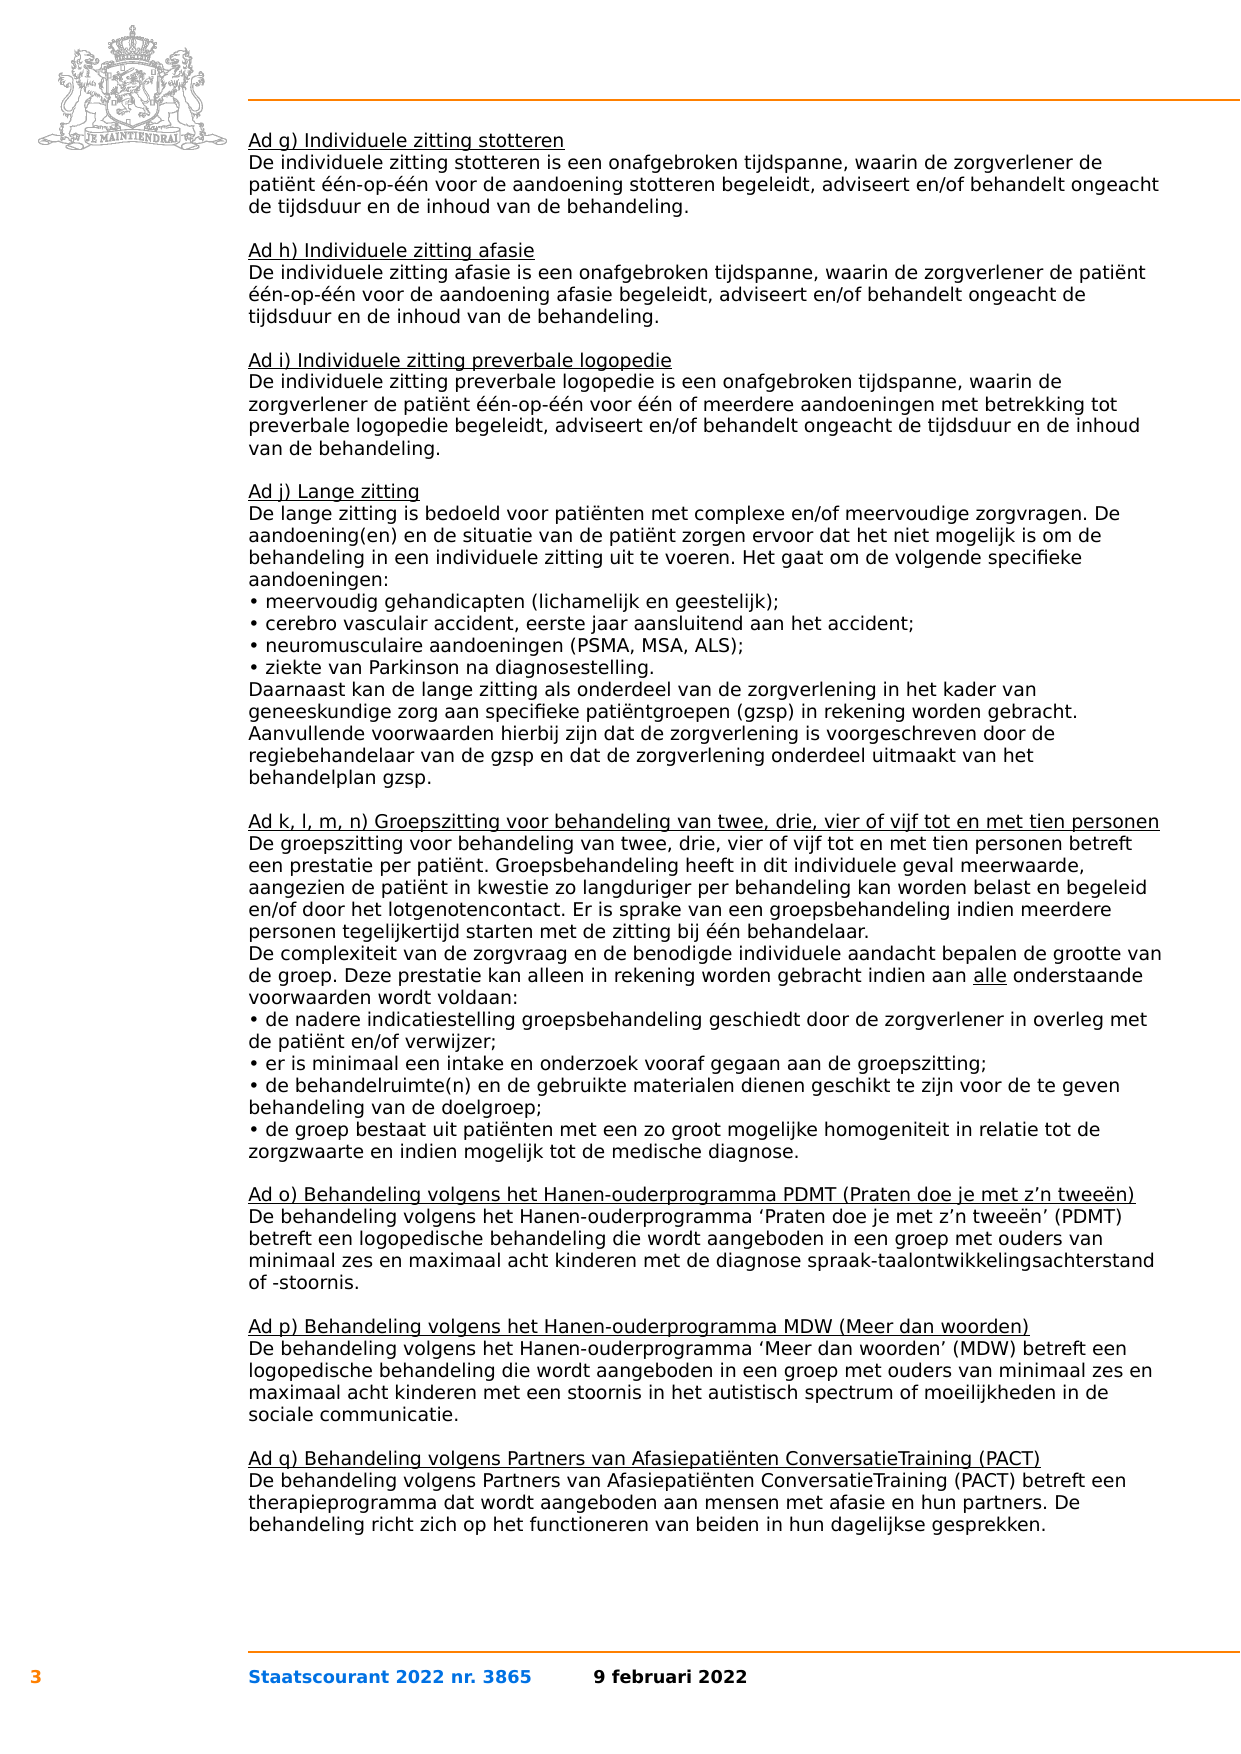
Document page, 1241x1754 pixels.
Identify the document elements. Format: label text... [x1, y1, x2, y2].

text • er is minimaal een intake en onderzoek vooraf gegaan aan de groepszitting; [248, 1053, 1163, 1074]
text Daarnaast kan de lange zitting als onderdeel van de zorgverlening in het kader van geneeskundige zorg aan specifieke patiëntgroepen (gzsp) in rekening worden gebracht. Aanvullende voorwaarden hierbij zijn dat de zorgverlening is voorgeschreven door de regiebehandelaar van de gzsp en dat de zorgverlening onderdeel uitmaakt van het behandelplan gzsp. [248, 679, 1163, 789]
text • cerebro vasculair accident, eerste jaar aansluitend aan het accident; [248, 613, 1163, 635]
text De individuele zitting afasie is een onafgebroken tijdspanne, waarin de zorgverlener de patiënt één-op-één voor de aandoening afasie begeleidt, adviseert en/of behandelt ongeacht de tijdsduur en de inhoud van de behandeling. [248, 262, 1163, 328]
text De individuele zitting stotteren is een onafgebroken tijdspanne, waarin de zorgverlener de patiënt één-op-één voor de aandoening stotteren begeleidt, adviseert en/of behandelt ongeacht de tijdsduur en de inhoud van de behandeling. [248, 152, 1163, 218]
text De individuele zitting preverbale logopedie is een onafgebroken tijdspanne, waarin de zorgverlener de patiënt één-op-één voor één of meerdere aandoeningen met betrekking tot preverbale logopedie begeleidt, adviseert en/of behandelt ongeacht de tijdsduur en de inhoud van de behandeling. [248, 371, 1163, 459]
text De complexiteit van de zorgvraag en de benodigde individuele aandacht bepalen de grootte van de groep. Deze prestatie kan alleen in rekening worden gebracht indien aan alle onderstaande voorwaarden wordt voldaan: [248, 943, 1163, 1009]
subtitle Ad j) Lange zitting [248, 481, 1163, 503]
subtitle Ad p) Behandeling volgens het Hanen-ouderprogramma MDW (Meer dan woorden) [248, 1316, 1163, 1338]
picture [38, 25, 227, 150]
text • neuromusculaire aandoeningen (PSMA, MSA, ALS); [248, 635, 1163, 657]
subtitle Ad g) Individuele zitting stotteren [248, 130, 1163, 152]
text • ziekte van Parkinson na diagnosestelling. [248, 657, 1163, 679]
text De behandeling volgens het Hanen-ouderprogramma ‘Meer dan woorden’ (MDW) betreft een logopedische behandeling die wordt aangeboden in een groep met ouders van minimaal zes en maximaal acht kinderen met een stoornis in het autistisch spectrum of moeilijkheden in de sociale communicatie. [248, 1338, 1163, 1426]
subtitle Ad o) Behandeling volgens het Hanen-ouderprogramma PDMT (Praten doe je met z’n tweeën) [248, 1184, 1163, 1206]
text De behandeling volgens Partners van Afasiepatiënten ConversatieTraining (PACT) betreft een therapieprogramma dat wordt aangeboden aan mensen met afasie en hun partners. De behandeling richt zich op het functioneren van beiden in hun dagelijkse gesprekken. [248, 1470, 1163, 1536]
subtitle Ad q) Behandeling volgens Partners van Afasiepatiënten ConversatieTraining (PACT) [248, 1448, 1163, 1470]
text De behandeling volgens het Hanen-ouderprogramma ‘Praten doe je met z’n tweeën’ (PDMT) betreft een logopedische behandeling die wordt aangeboden in een groep met ouders van minimaal zes en maximaal acht kinderen met de diagnose spraak-taalontwikkelingsachterstand of -stoornis. [248, 1206, 1163, 1294]
text • de nadere indicatiestelling groepsbehandeling geschiedt door de zorgverlener in overleg met de patiënt en/of verwijzer; [248, 1009, 1163, 1053]
subtitle Ad k, l, m, n) Groepszitting voor behandeling van twee, drie, vier of vijf tot en met tien personen [248, 811, 1163, 833]
text • de groep bestaat uit patiënten met een zo groot mogelijke homogeniteit in relatie tot de zorgzwaarte en indien mogelijk tot de medische diagnose. [248, 1118, 1163, 1162]
text • de behandelruimte(n) en de gebruikte materialen dienen geschikt te zijn voor de te geven behandeling van de doelgroep; [248, 1074, 1163, 1118]
subtitle Ad h) Individuele zitting afasie [248, 240, 1163, 262]
text De lange zitting is bedoeld voor patiënten met complexe en/of meervoudige zorgvragen. De aandoening(en) en de situatie van de patiënt zorgen ervoor dat het niet mogelijk is om de behandeling in een individuele zitting uit te voeren. Het gaat om de volgende specifieke aandoeningen: [248, 503, 1163, 591]
text • meervoudig gehandicapten (lichamelijk en geestelijk); [248, 591, 1163, 613]
subtitle Ad i) Individuele zitting preverbale logopedie [248, 349, 1163, 371]
text De groepszitting voor behandeling van twee, drie, vier of vijf tot en met tien personen betreft een prestatie per patiënt. Groepsbehandeling heeft in dit individuele geval meerwaarde, aangezien de patiënt in kwestie zo langduriger per behandeling kan worden belast en begeleid en/of door het lotgenotencontact. Er is sprake van een groepsbehandeling indien meerdere personen tegelijkertijd starten met de zitting bij één behandelaar. [248, 833, 1163, 943]
